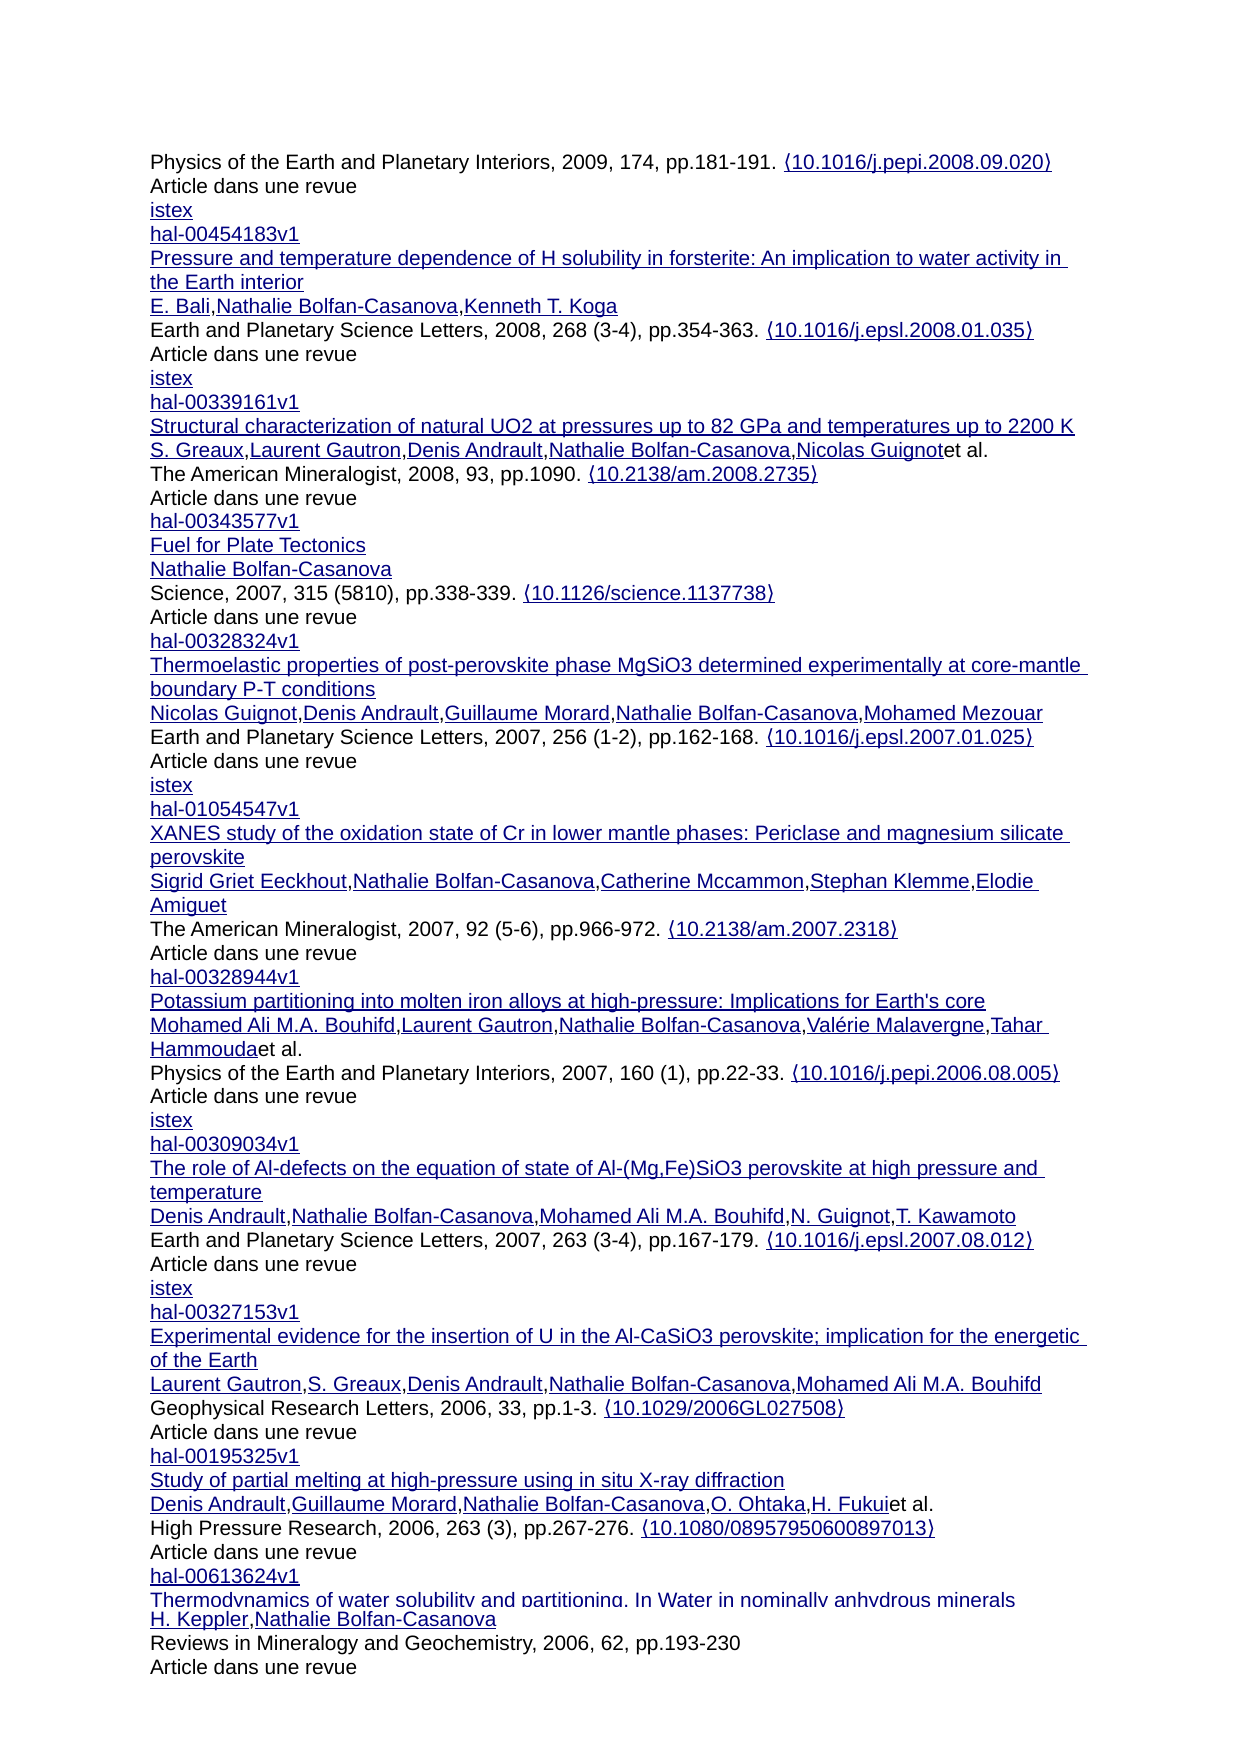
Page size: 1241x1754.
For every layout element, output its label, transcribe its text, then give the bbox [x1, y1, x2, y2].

table_cell Thermoelastic properties of post-perovskite phase MgSiO3 determined experimentally at core-mantle boundary P-T conditions Nicolas Guignot,Denis Andrault,Guillaume Morard,Nathalie Bolfan-Casanova,Mohamed Mezouar Earth and Planetary Science Letters, 2007, 256 (1-2), pp.162-168. ⟨10.1016/j.epsl.2007.01.025⟩ Article dans une revue istex hal-01054547v1 [150, 653, 1090, 821]
table_cell XANES study of the oxidation state of Cr in lower mantle phases: Periclase and magnesium silicate perovskite Sigrid Griet Eeckhout,Nathalie Bolfan-Casanova,Catherine Mccammon,Stephan Klemme,Elodie Amiguet The American Mineralogist, 2007, 92 (5-6), pp.966-972. ⟨10.2138/am.2007.2318⟩ Article dans une revue hal-00328944v1 [150, 821, 1090, 988]
table_cell Potassium partitioning into molten iron alloys at high-pressure: Implications for Earth's core Mohamed Ali M.A. Bouhifd,Laurent Gautron,Nathalie Bolfan-Casanova,Valérie Malavergne,Tahar Hammoudaet al. Physics of the Earth and Planetary Interiors, 2007, 160 (1), pp.22-33. ⟨10.1016/j.pepi.2006.08.005⟩ Article dans une revue istex hal-00309034v1 [150, 989, 1090, 1156]
table_cell Physics of the Earth and Planetary Interiors, 2009, 174, pp.181-191. ⟨10.1016/j.pepi.2008.09.020⟩ Article dans une revue istex hal-00454183v1 [150, 150, 1090, 246]
table_cell The role of Al-defects on the equation of state of Al-(Mg,Fe)SiO3 perovskite at high pressure and temperature Denis Andrault,Nathalie Bolfan-Casanova,Mohamed Ali M.A. Bouhifd,N. Guignot,T. Kawamoto Earth and Planetary Science Letters, 2007, 263 (3-4), pp.167-179. ⟨10.1016/j.epsl.2007.08.012⟩ Article dans une revue istex hal-00327153v1 [150, 1156, 1090, 1324]
table_cell Fuel for Plate Tectonics Nathalie Bolfan-Casanova Science, 2007, 315 (5810), pp.338-339. ⟨10.1126/science.1137738⟩ Article dans une revue hal-00328324v1 [150, 533, 1090, 653]
table_cell Experimental evidence for the insertion of U in the Al-CaSiO3 perovskite; implication for the energetic of the Earth Laurent Gautron,S. Greaux,Denis Andrault,Nathalie Bolfan-Casanova,Mohamed Ali M.A. Bouhifd Geophysical Research Letters, 2006, 33, pp.1-3. ⟨10.1029/2006GL027508⟩ Article dans une revue hal-00195325v1 [150, 1324, 1090, 1468]
table_cell Pressure and temperature dependence of H solubility in forsterite: An implication to water activity in the Earth interior E. Bali,Nathalie Bolfan-Casanova,Kenneth T. Koga Earth and Planetary Science Letters, 2008, 268 (3-4), pp.354-363. ⟨10.1016/j.epsl.2008.01.035⟩ Article dans une revue istex hal-00339161v1 [150, 246, 1090, 413]
table_cell Study of partial melting at high-pressure using in situ X-ray diffraction Denis Andrault,Guillaume Morard,Nathalie Bolfan-Casanova,O. Ohtaka,H. Fukuiet al. High Pressure Research, 2006, 263 (3), pp.267-276. ⟨10.1080/08957950600897013⟩ Article dans une revue hal-00613624v1 [150, 1468, 1090, 1587]
table_cell Structural characterization of natural UO2 at pressures up to 82 GPa and temperatures up to 2200 K S. Greaux,Laurent Gautron,Denis Andrault,Nathalie Bolfan-Casanova,Nicolas Guignotet al. The American Mineralogist, 2008, 93, pp.1090. ⟨10.2138/am.2008.2735⟩ Article dans une revue hal-00343577v1 [150, 414, 1090, 533]
table_cell Thermodynamics of water solubility and partitioning. In Water in nominally anhydrous minerals H. Keppler,Nathalie Bolfan-Casanova Reviews in Mineralogy and Geochemistry, 2006, 62, pp.193-230 Article dans une revue [150, 1588, 1090, 1679]
